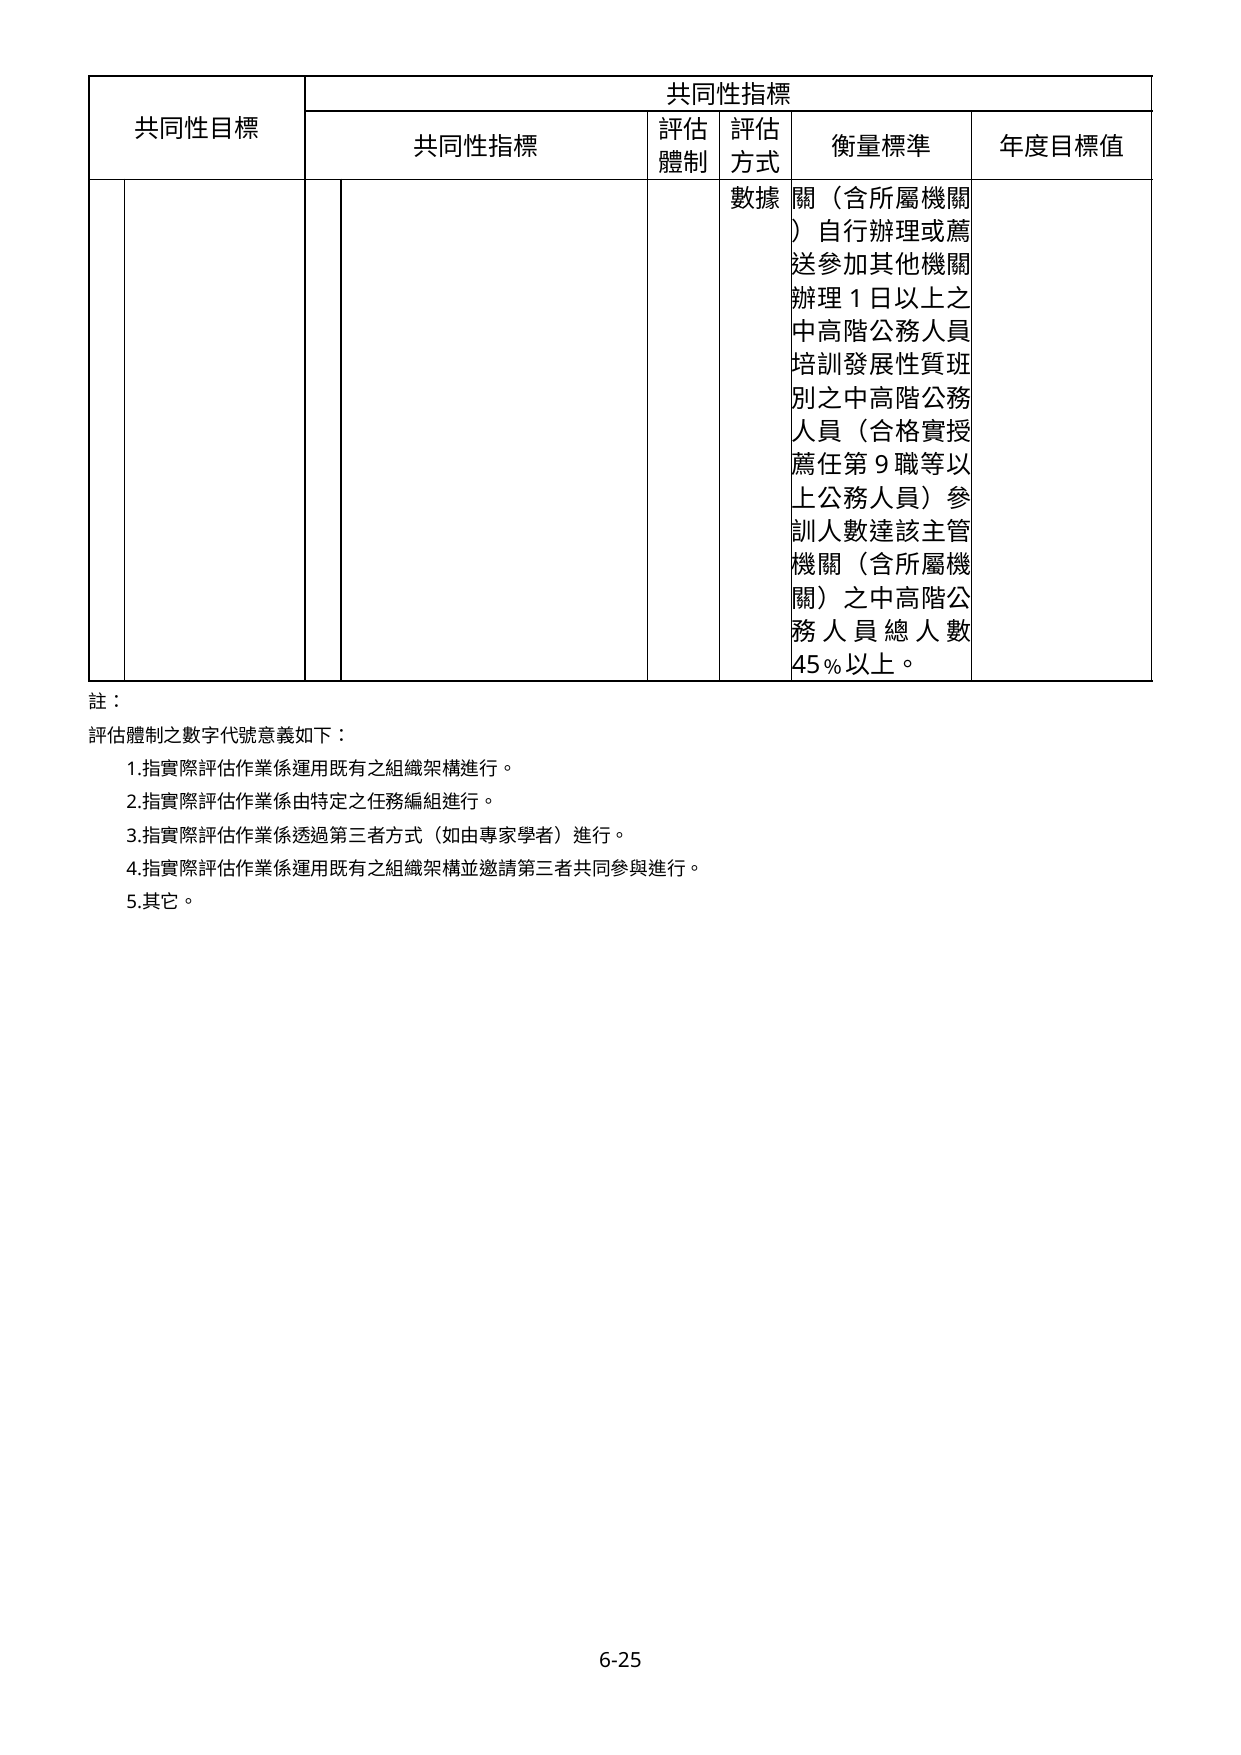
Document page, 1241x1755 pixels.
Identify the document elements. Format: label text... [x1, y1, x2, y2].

text 2.指實際評估作業係由特定之任務編組進行。 [89, 782, 1152, 815]
table_cell [342, 180, 647, 680]
text 1.指實際評估作業係運用既有之組織架構進行。 [89, 749, 1152, 782]
table_cell [125, 180, 304, 680]
table_cell [648, 180, 719, 680]
table_cell 年度目標值 [972, 112, 1151, 178]
table_cell 數據 [720, 180, 791, 680]
table_cell [90, 180, 124, 680]
table_cell 衡量標準 [792, 112, 971, 178]
table_cell 關（含所屬機關）自行辦理或薦送參加其他機關辦理1日以上之中高階公務人員培訓發展性質班別之中高階公務人員（合格實授薦任第9職等以上公務人員）參訓人數達該主管機關（含所屬機關）之中高階公務人員總人數45﹪以上。 [792, 180, 971, 680]
text 評估體制之數字代號意義如下： [89, 715, 1152, 749]
table_header 共同性目標 [90, 77, 304, 178]
text 註： [89, 682, 1152, 715]
table_cell 評估 方式 [720, 112, 791, 178]
table_header 共同性指標 [306, 77, 1151, 110]
table_cell [306, 180, 340, 680]
table_cell [972, 180, 1151, 680]
text 4.指實際評估作業係運用既有之組織架構並邀請第三者共同參與進行。 [89, 849, 1152, 882]
text 3.指實際評估作業係透過第三者方式（如由專家學者）進行。 [89, 815, 1152, 849]
table_cell 評估 體制 [648, 112, 719, 178]
table_cell 共同性指標 [306, 112, 647, 178]
text 5.其它。 [89, 882, 1152, 915]
